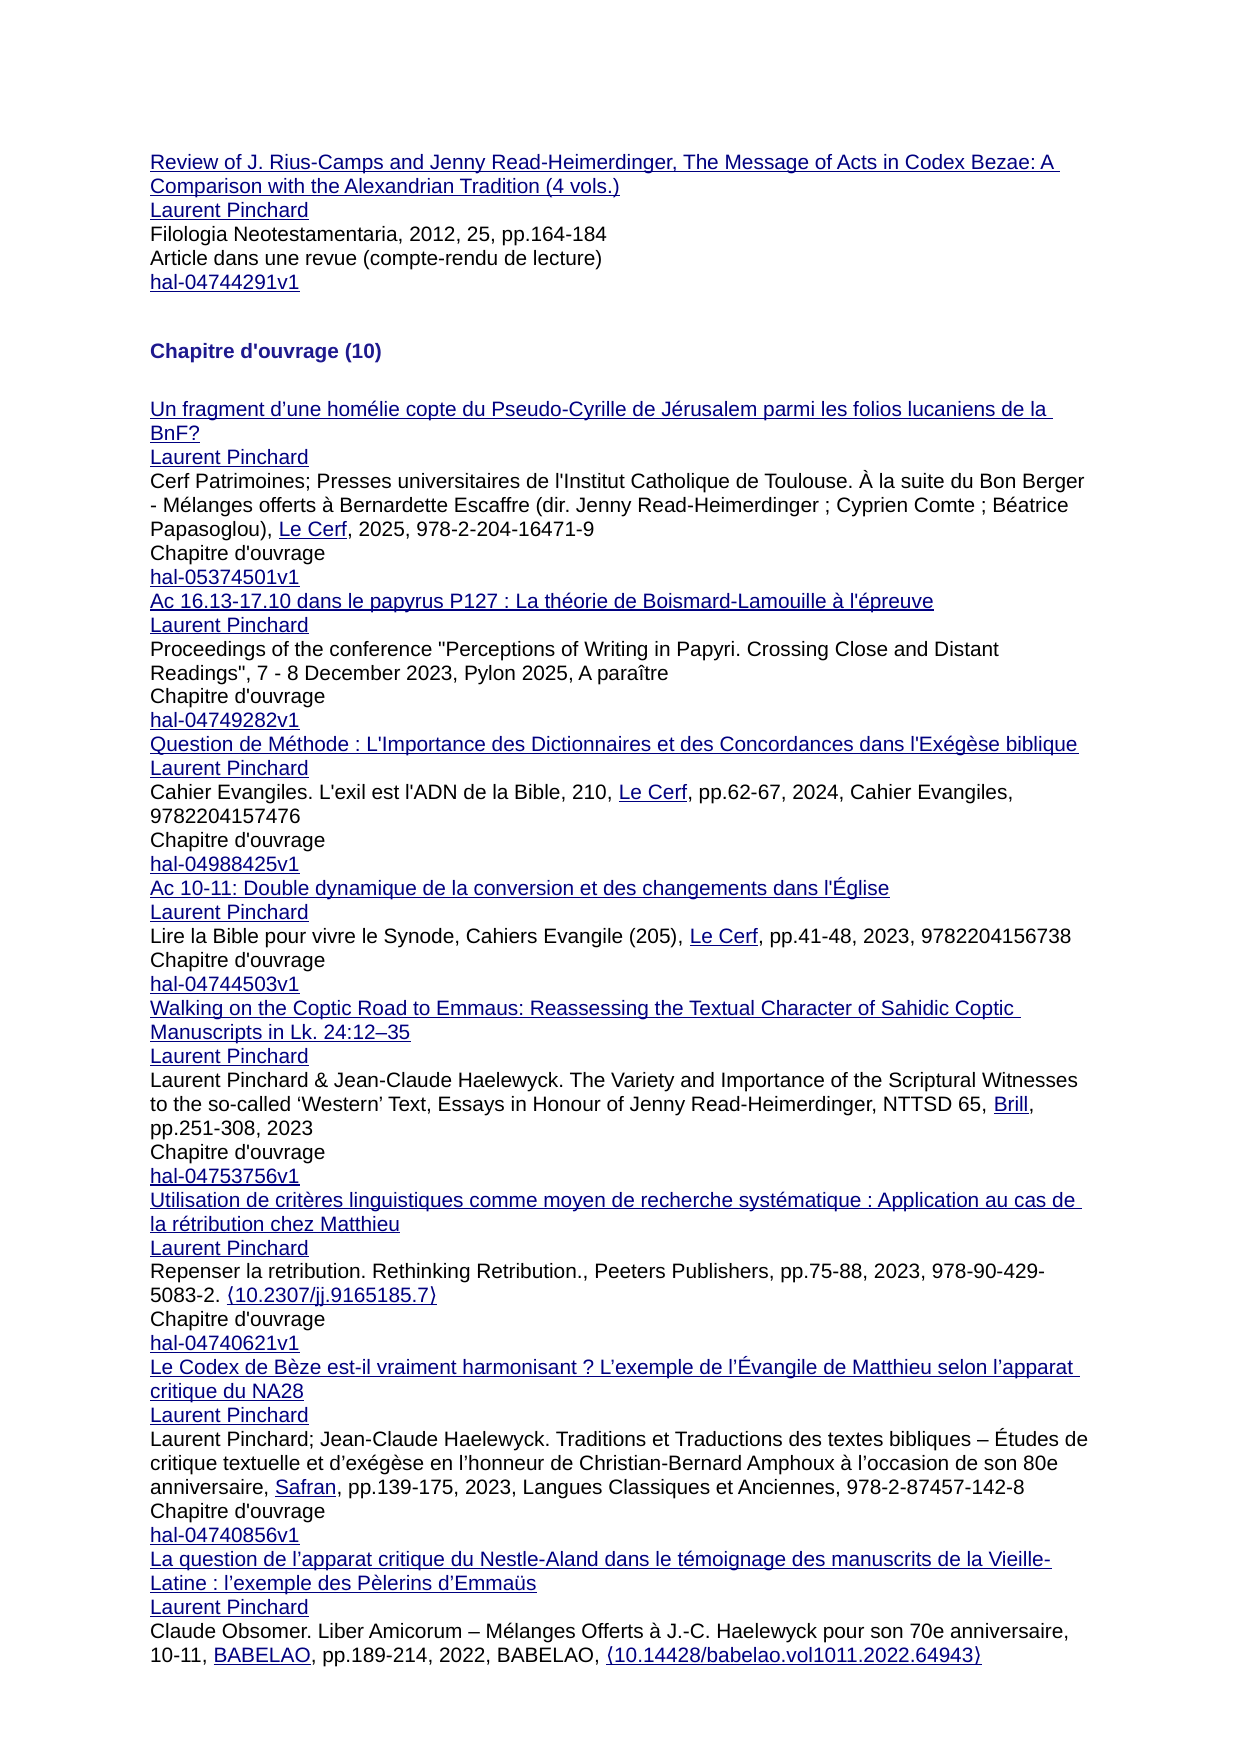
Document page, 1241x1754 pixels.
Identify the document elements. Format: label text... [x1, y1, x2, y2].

table_cell Walking on the Coptic Road to Emmaus: Reassessing the Textual Character of Sahidic Coptic Manuscripts in Lk. 24:12–35 Laurent Pinchard Laurent Pinchard & Jean-Claude Haelewyck. The Variety and Importance of the Scriptural Witnesses to the so-called ‘Western’ Text, Essays in Honour of Jenny Read-Heimerdinger, NTTSD 65, Brill, pp.251-308, 2023 Chapitre d'ouvrage hal-04753756v1 [150, 996, 1090, 1187]
table_cell Ac 10-11: Double dynamique de la conversion et des changements dans l'Église Laurent Pinchard Lire la Bible pour vivre le Synode, Cahiers Evangile (205), Le Cerf, pp.41-48, 2023, 9782204156738 Chapitre d'ouvrage hal-04744503v1 [150, 876, 1090, 996]
table_header Un fragment d’une homélie copte du Pseudo-Cyrille de Jérusalem parmi les folios lucaniens de la BnF? Laurent Pinchard Cerf Patrimoines; Presses universitaires de l'Institut Catholique de Toulouse. À la suite du Bon Berger - Mélanges offerts à Bernardette Escaffre (dir. Jenny Read-Heimerdinger ; Cyprien Comte ; Béatrice Papasoglou), Le Cerf, 2025, 978-2-204-16471-9 Chapitre d'ouvrage hal-05374501v1 [150, 397, 1090, 588]
table_cell Le Codex de Bèze est-il vraiment harmonisant ? L’exemple de l’Évangile de Matthieu selon l’apparat critique du NA28 Laurent Pinchard Laurent Pinchard; Jean-Claude Haelewyck. Traditions et Traductions des textes bibliques – Études de critique textuelle et d’exégèse en l’honneur de Christian-Bernard Amphoux à l’occasion de son 80e anniversaire, Safran, pp.139-175, 2023, Langues Classiques et Anciennes, 978-2-87457-142-8 Chapitre d'ouvrage hal-04740856v1 [150, 1355, 1090, 1547]
table_cell Question de Méthode : L'Importance des Dictionnaires et des Concordances dans l'Exégèse biblique Laurent Pinchard Cahier Evangiles. L'exil est l'ADN de la Bible, 210, Le Cerf, pp.62-67, 2024, Cahier Evangiles, 9782204157476 Chapitre d'ouvrage hal-04988425v1 [150, 732, 1090, 876]
table_cell Utilisation de critères linguistiques comme moyen de recherche systématique : Application au cas de la rétribution chez Matthieu Laurent Pinchard Repenser la retribution. Rethinking Retribution., Peeters Publishers, pp.75-88, 2023, 978-90-429-5083-2. ⟨10.2307/jj.9165185.7⟩ Chapitre d'ouvrage hal-04740621v1 [150, 1188, 1090, 1355]
table_cell Ac 16.13-17.10 dans le papyrus P127 : La théorie de Boismard-Lamouille à l'épreuve Laurent Pinchard Proceedings of the conference "Perceptions of Writing in Papyri. Crossing Close and Distant Readings", 7 - 8 December 2023, Pylon 2025, A paraître Chapitre d'ouvrage hal-04749282v1 [150, 589, 1090, 732]
table_cell La question de l’apparat critique du Nestle-Aland dans le témoignage des manuscrits de la Vieille-Latine : l’exemple des Pèlerins d’Emmaüs Laurent Pinchard Claude Obsomer. Liber Amicorum – Mélanges Offerts à J.-C. Haelewyck pour son 70e anniversaire, 10-11, BABELAO, pp.189-214, 2022, BABELAO, ⟨10.14428/babelao.vol1011.2022.64943⟩ [150, 1547, 1090, 1667]
subtitle Chapitre d'ouvrage (10) [150, 338, 1090, 362]
table_cell Review of J. Rius-Camps and Jenny Read-Heimerdinger, The Message of Acts in Codex Bezae: A Comparison with the Alexandrian Tradition (4 vols.) Laurent Pinchard Filologia Neotestamentaria, 2012, 25, pp.164-184 Article dans une revue (compte-rendu de lecture) hal-04744291v1 [150, 150, 1090, 294]
